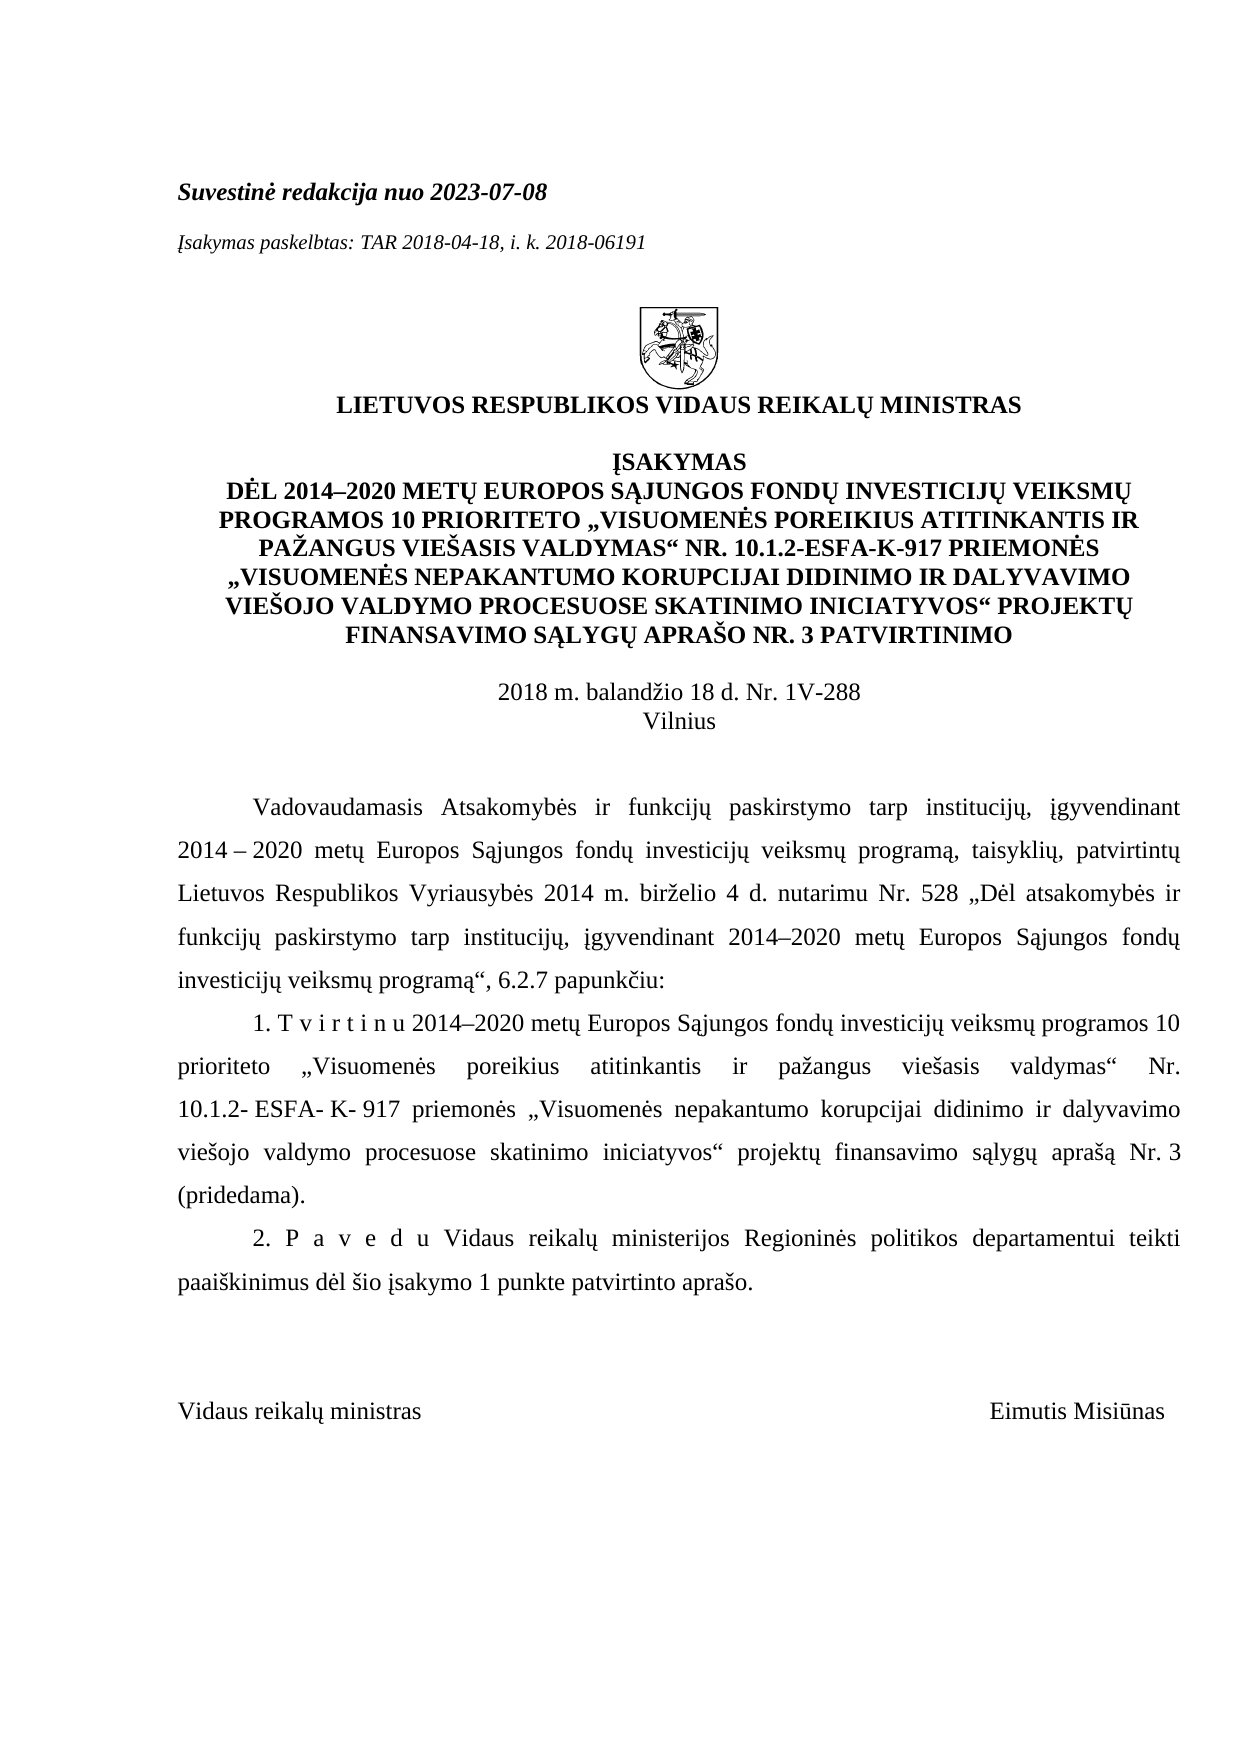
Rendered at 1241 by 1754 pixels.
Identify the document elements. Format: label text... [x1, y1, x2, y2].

text Vilnius [177, 706, 1181, 735]
text Įsakymas paskelbtas: TAR 2018-04-18, i. k. 2018-06191 [177, 230, 1181, 254]
text DĖL 2014–2020 METŲ EUROPOS SĄJUNGOS FONDŲ INVESTICIJŲ VEIKSMŲ PROGRAMOS 10 PRIORITETO „VISUOMENĖS POREIKIUS ATITINKANTIS IR PAŽANGUS VIEŠASIS VALDYMAS“ NR. 10.1.2-ESFA-K-917 PRIEMONĖS „VISUOMENĖS NEPAKANTUMO KORUPCIJAI DIDINIMO IR DALYVAVIMO VIEŠOJO VALDYMO PROCESUOSE SKATINIMO INICIATYVOS“ PROJEKTŲ FINANSAVIMO SĄLYGŲ APRAŠO NR. 3 PATVIRTINIMO [177, 476, 1181, 648]
text LIETUVOS RESPUBLIKOS VIDAUS REIKALŲ MINISTRAS [177, 390, 1181, 418]
text ĮSAKYMAS [177, 447, 1181, 476]
text Suvestinė redakcija nuo 2023-07-08 [177, 177, 1181, 206]
text 1. T v i r t i n u 2014–2020 metų Europos Sąjungos fondų investicijų veiksmų programos 10 prioriteto „Visuomenės poreikius atitinkantis ir pažangus viešasis valdymas“ Nr. 10.1.2- ESFA- K- 917 priemonės „Visuomenės nepakantumo korupcijai didinimo ir dalyvavimo viešojo valdymo procesuose skatinimo iniciatyvos“ projektų finansavimo sąlygų aprašą Nr. 3 (pridedama). [177, 1008, 1181, 1209]
text 2018 m. balandžio 18 d. Nr. 1V-288 [177, 677, 1181, 706]
text 2. P a v e d u Vidaus reikalų ministerijos Regioninės politikos departamentui teikti paaiškinimus dėl šio įsakymo 1 punkte patvirtinto aprašo. [177, 1223, 1181, 1295]
text Vidaus reikalų ministras Eimutis Misiūnas [177, 1396, 1181, 1425]
text Vadovaudamasis Atsakomybės ir funkcijų paskirstymo tarp institucijų, įgyvendinant 2014 – 2020 metų Europos Sąjungos fondų investicijų veiksmų programą, taisyklių, patvirtintų Lietuvos Respublikos Vyriausybės 2014 m. birželio 4 d. nutarimu Nr. 528 „Dėl atsakomybės ir funkcijų paskirstymo tarp institucijų, įgyvendinant 2014–2020 metų Europos Sąjungos fondų investicijų veiksmų programą“, 6.2.7 papunkčiu: [177, 792, 1181, 993]
